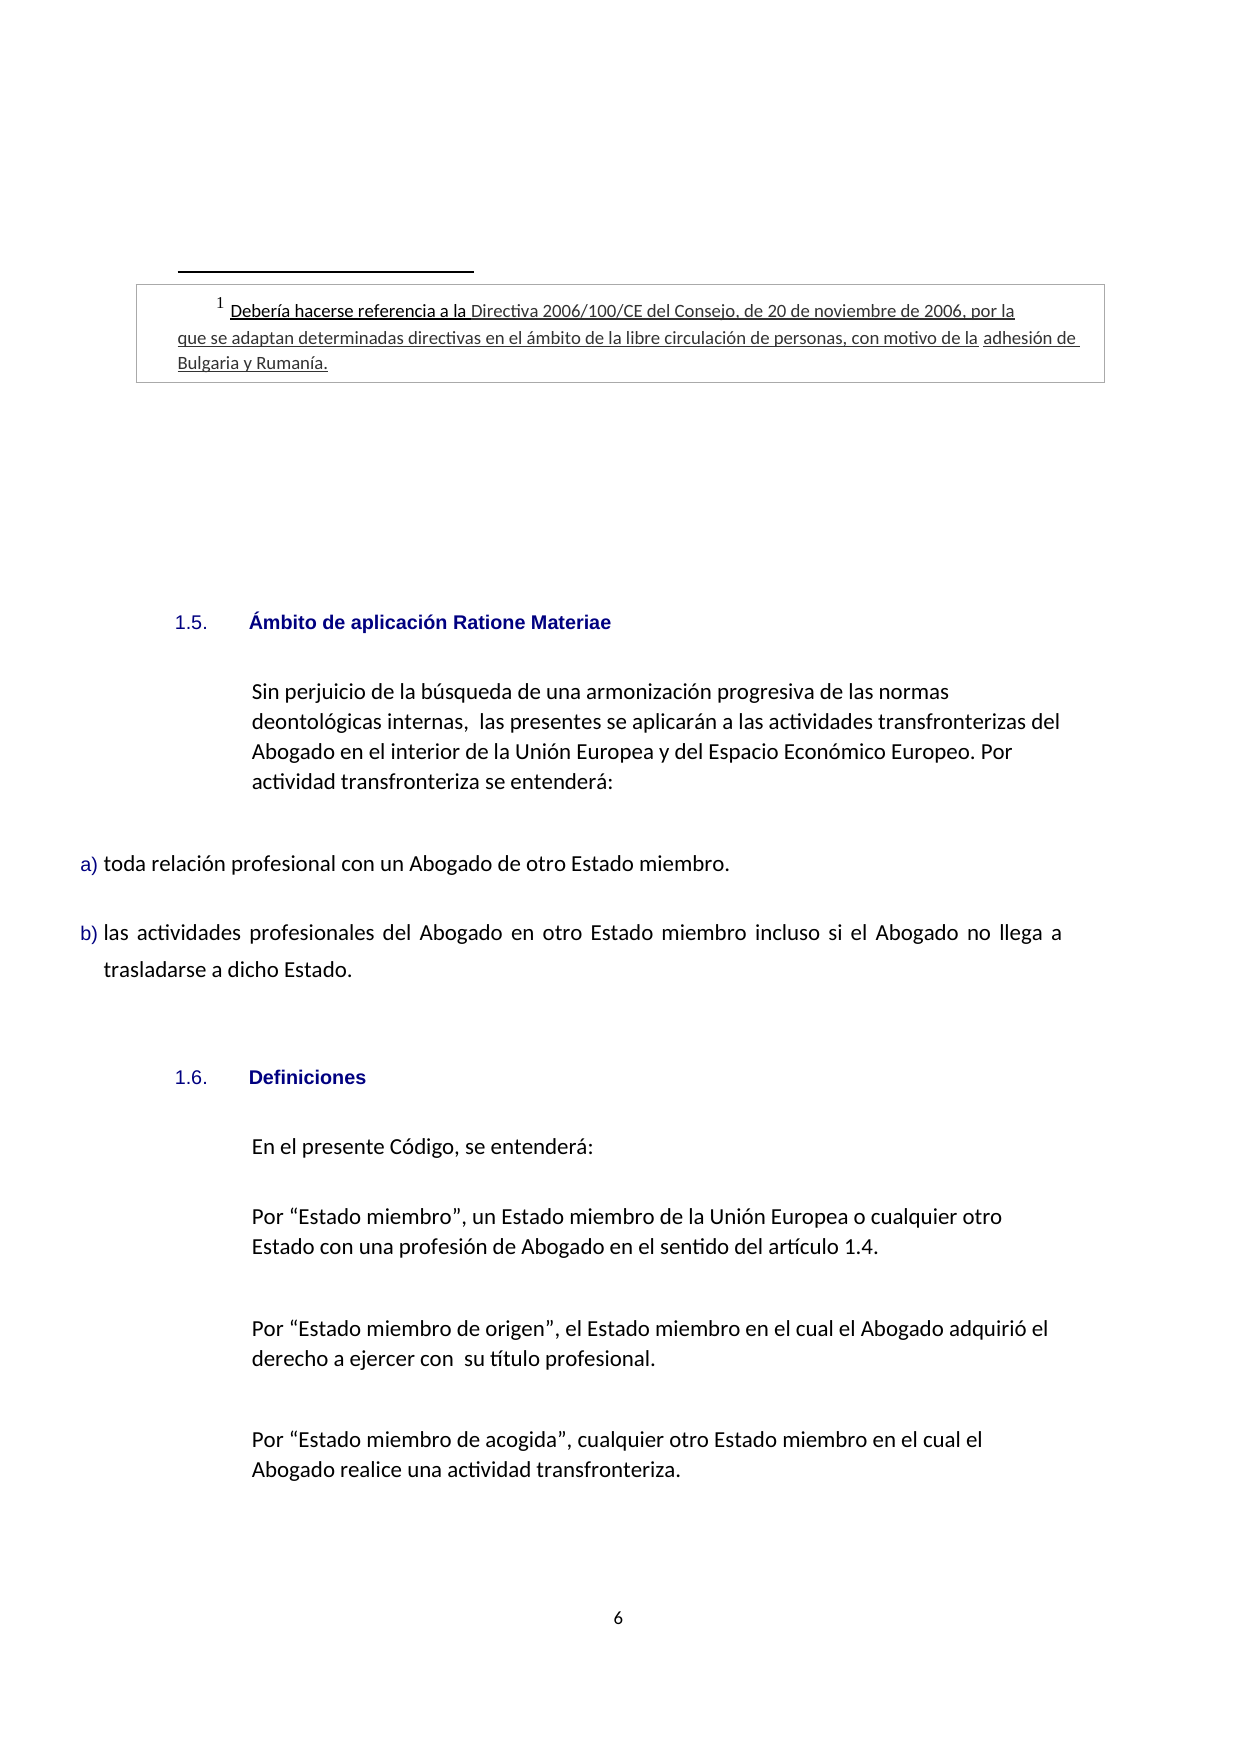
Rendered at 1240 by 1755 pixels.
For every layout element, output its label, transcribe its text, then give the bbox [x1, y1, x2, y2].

table_cell que se adaptan determinadas directivas en el ámbito de la libre circulación de personas, con motivo de la adhesión de Bulgaria y Rumanía. [137, 326, 1104, 382]
list las actividades profesionales del Abogado en otro Estado miembro incluso si el Abogado no llega a trasladarse a dicho Estado. [80, 918, 1063, 983]
text En el presente Código, se entenderá: [252, 1132, 1063, 1161]
list toda relación profesional con un Abogado de otro Estado miembro. [80, 849, 1063, 877]
subtitle 1.6. Definiciones [103, 1062, 1063, 1090]
text Por “Estado miembro de origen”, el Estado miembro en el cual el Abogado adquirió el derecho a ejercer con su título profesional. [252, 1314, 1063, 1372]
text Por “Estado miembro”, un Estado miembro de la Unión Europea o cualquier otro Estado con una profesión de Abogado en el sentido del artículo 1.4. [252, 1202, 1063, 1260]
table_header 1 Debería hacerse referencia a la Directiva 2006/100/CE del Consejo, de 20 de noviembre de 2006, por la [137, 285, 1104, 326]
text Sin perjuicio de la búsqueda de una armonización progresiva de las normas deontológicas internas, las presentes se aplicarán a las actividades transfronterizas del Abogado en el interior de la Unión Europea y del Espacio Económico Europeo. Por actividad transfronteriza se entenderá: [252, 677, 1063, 795]
subtitle 1.5. Ámbito de aplicación Ratione Materiae [103, 607, 1063, 635]
text Por “Estado miembro de acogida”, cualquier otro Estado miembro en el cual el Abogado realice una actividad transfronteriza. [252, 1425, 1063, 1483]
